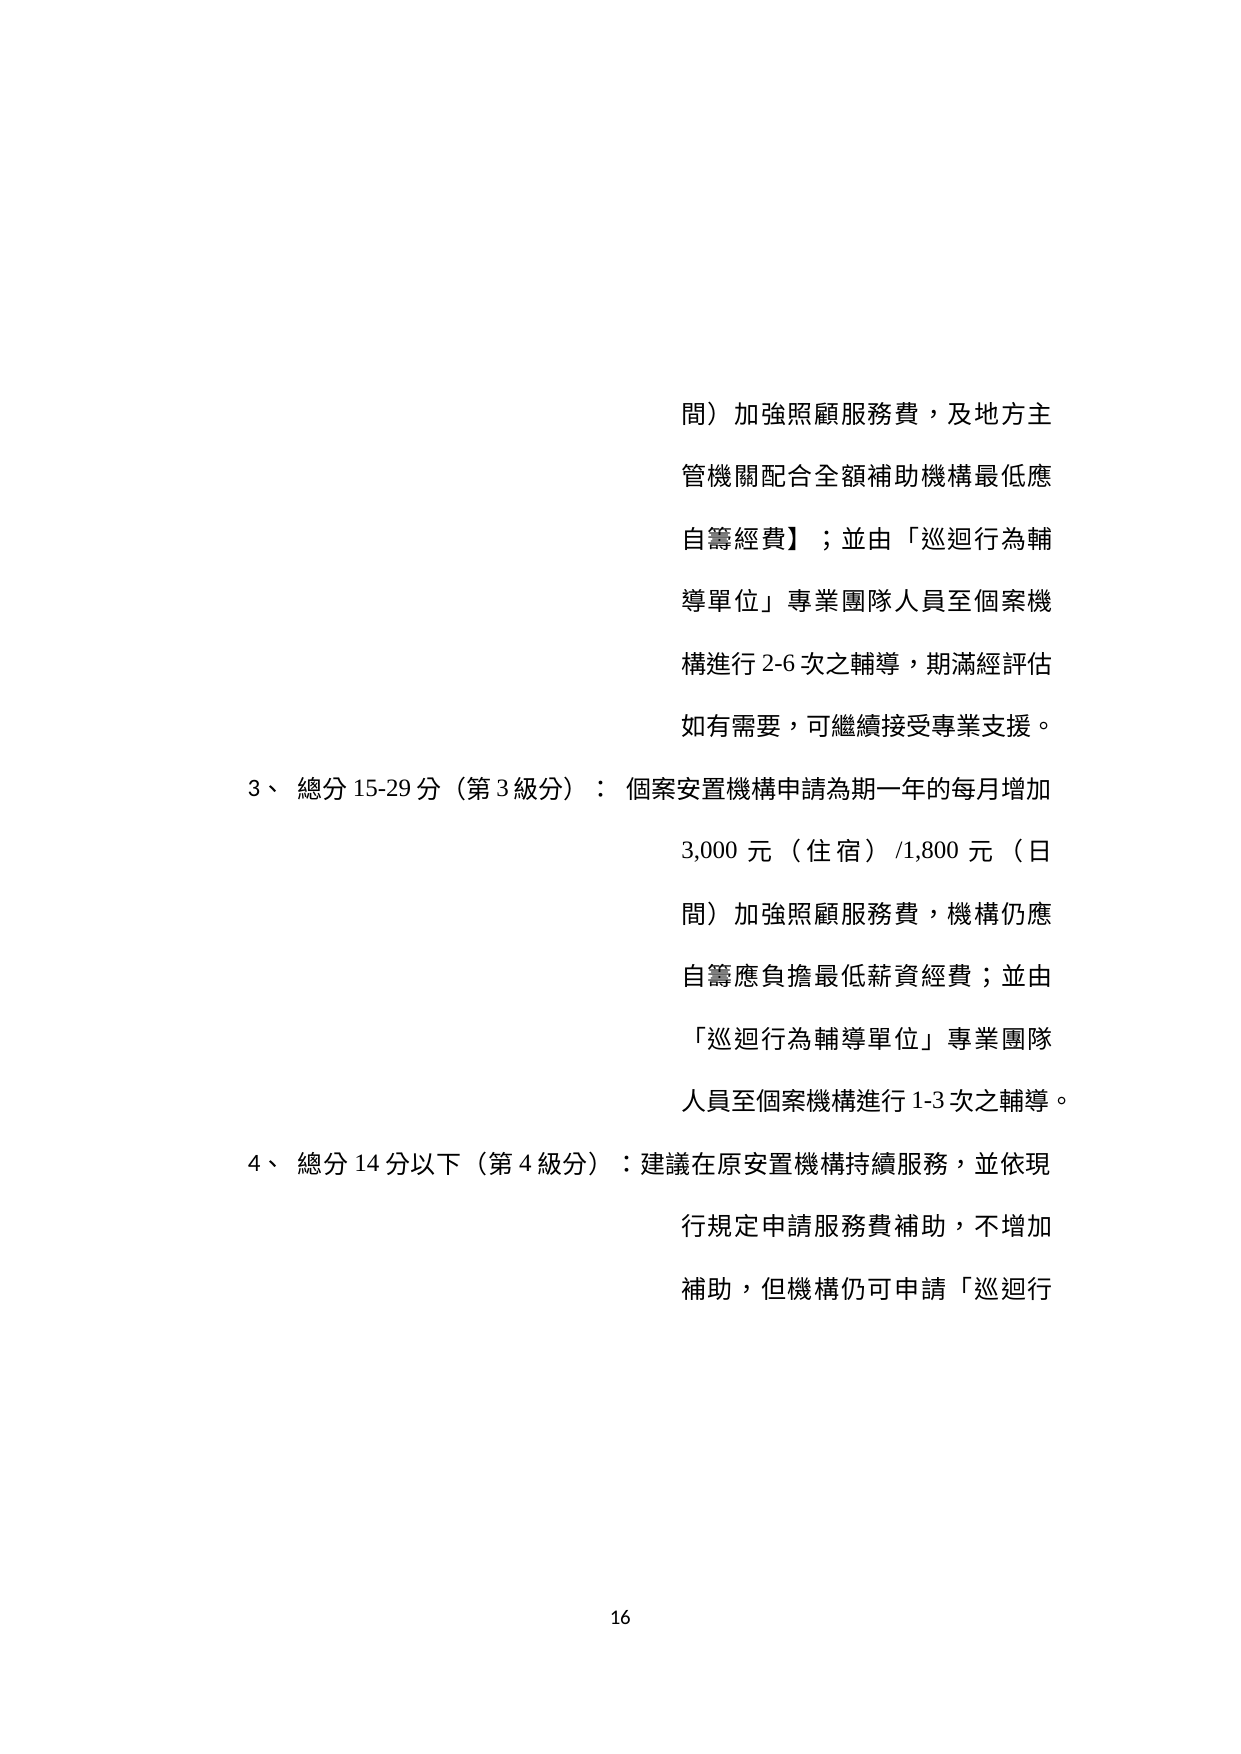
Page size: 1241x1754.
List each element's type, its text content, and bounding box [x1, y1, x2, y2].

list 總分14分以下（第4級分）：建議在原安置機構持續服務，並依現行規定申請服務費補助，不增加補助，但機構仍可申請「巡迴行 [248, 1121, 1053, 1308]
list 總分15-29分（第3級分）： 個案安置機構申請為期一年的每月增加3,000元（住宿）/1,800元（日間）加強照顧服務費，機構仍應自籌應負擔最低薪資經費；並由「巡迴行為輔導單位」專業團隊人員至個案機構進行1-3次之輔導。 [247, 746, 1053, 1121]
list 總分30-49分（第2級分）： 個案安置機構申請為期一年的1對1加強照顧支持人力【申請每月增加3,000元（住宿）/1,800元（日間）加強照顧服務費，及地方主管機關配合全額補助機構最低應自籌經費】；並由「巡迴行為輔導單位」專業團隊人員至個案機構進行2-6次之輔導，期滿經評估如有需要，可繼續接受專業支援。 [247, 371, 1053, 746]
